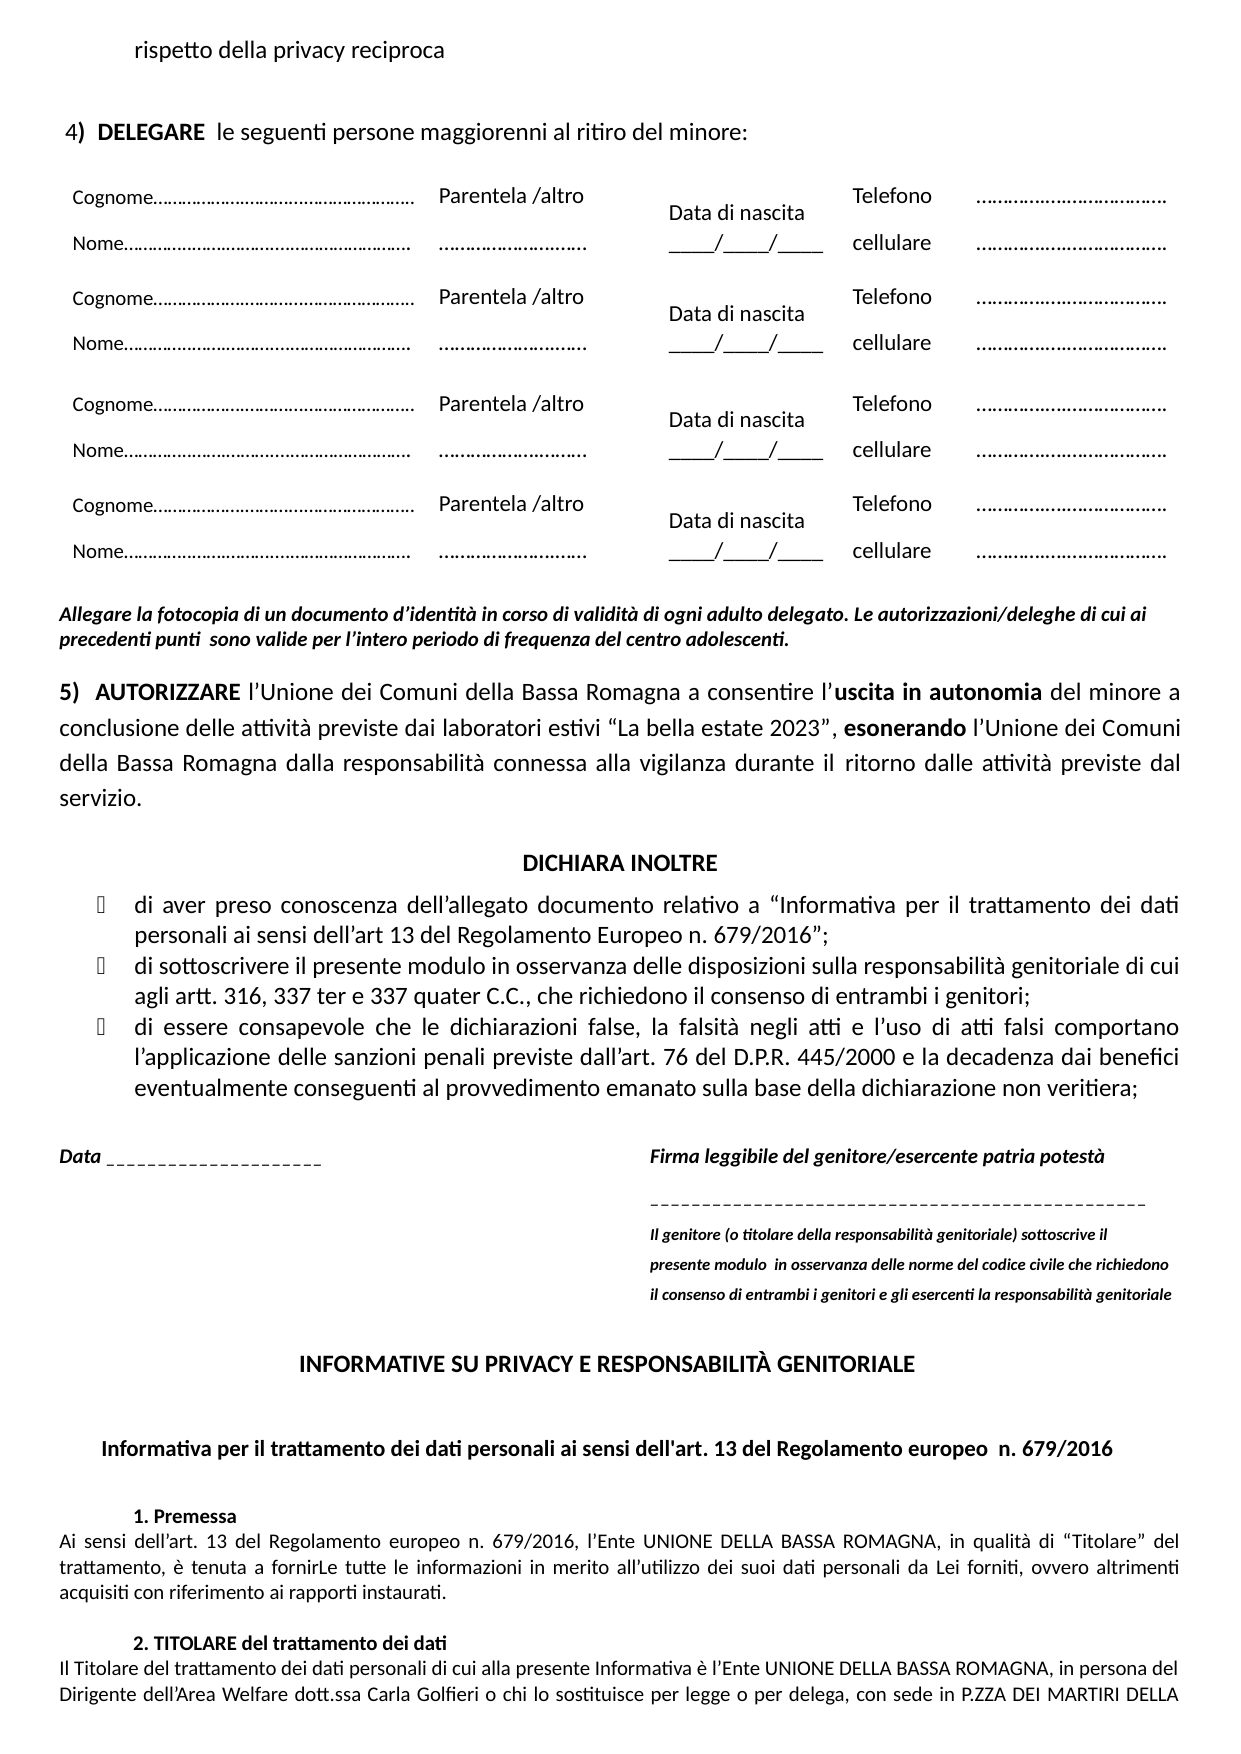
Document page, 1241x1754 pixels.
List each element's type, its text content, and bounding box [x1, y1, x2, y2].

table_cell ………….….………………. ………….….………………. [965, 273, 1184, 373]
text 5) AUTORIZZARE l’Unione dei Comuni della Bassa Romagna a consentire l’uscita in autonomia del minore a conclusione delle attività previste dai laboratori estivi “La bella estate 2023”, esonerando l’Unione dei Comuni della Bassa Romagna dalla responsabilità connessa alla vigilanza durante il ritorno dalle attività previste dal servizio. [59, 672, 1181, 813]
table_header Telefono cellulare [841, 480, 965, 581]
list rispetto della privacy reciproca [97, 34, 1181, 65]
table_cell Cognome……………….………...………………….. Nome…………..…….………....……………………. [61, 273, 427, 373]
table_cell Cognome……………….………...………………….. Nome…………..…….………....……………………. [61, 373, 427, 480]
table_header ………….….………………. ………….….………………. [965, 480, 1184, 581]
table_header Telefono cellulare [841, 173, 965, 273]
table_header Cognome……………….………...………………….. Nome…………..…….………....……………………. [61, 480, 427, 581]
list di essere consapevole che le dichiarazioni false, la falsità negli atti e l’uso di atti falsi comportano l’applicazione delle sanzioni penali previste dall’art. 76 del D.P.R. 445/2000 e la decadenza dai benefici eventualmente conseguenti al provvedimento emanato sulla base della dichiarazione non veritiera; [97, 1011, 1181, 1102]
table_cell Parentela /altro ………………….…… [428, 273, 657, 373]
table_header ………….….………………. ………….….………………. [965, 173, 1184, 273]
table_header Cognome……………….………...………………….. Nome…………..…….………....……………………. [61, 173, 427, 273]
text Data _____________________ Firma leggibile del genitore/esercente patria potestà [59, 1143, 1181, 1168]
text INFORMATIVE SU PRIVACY E RESPONSABILITÀ GENITORIALE [34, 1348, 1181, 1379]
table_cell Data di nascita ____/____/____ [658, 373, 841, 480]
text Ai sensi dell’art. 13 del Regolamento europeo n. 679/2016, l’Ente UNIONE DELLA BASSA ROMAGNA, in qualità di “Titolare” del trattamento, è tenuta a fornirLe tutte le informazioni in merito all’utilizzo dei suoi dati personali da Lei forniti, ovvero altrimenti acquisiti con riferimento ai rapporti instaurati. [59, 1528, 1181, 1605]
table_header Data di nascita ____/____/____ [658, 173, 841, 273]
table_header Parentela /altro ………………….…… [428, 173, 657, 273]
text DICHIARA INOLTRE [59, 848, 1181, 878]
list di sottoscrivere il presente modulo in osservanza delle disposizioni sulla responsabilità genitoriale di cui agli artt. 316, 337 ter e 337 quater C.C., che richiedono il consenso di entrambi i genitori; [97, 950, 1181, 1011]
text 4) DELEGARE le seguenti persone maggiorenni al ritiro del minore: [59, 112, 1181, 147]
table_cell Telefono cellulare [841, 273, 965, 373]
table_cell Parentela /altro ……………….……… [428, 373, 657, 480]
table_cell Telefono cellulare [841, 373, 965, 480]
text Allegare la fotocopia di un documento d’identità in corso di validità di ogni adulto delegato. Le autorizzazioni/deleghe di cui ai precedenti punti sono valide per l’intero periodo di frequenza del centro adolescenti. [59, 601, 1181, 652]
table_header Data di nascita ____/____/____ [658, 480, 841, 581]
list di aver preso conoscenza dell’allegato documento relativo a “Informativa per il trattamento dei dati personali ai sensi dell’art 13 del Regolamento Europeo n. 679/2016”; [97, 889, 1181, 950]
text Il genitore (o titolare della responsabilità genitoriale) sottoscrive il presente modulo in osservanza delle norme del codice civile che richiedono [59, 1221, 1181, 1274]
table_header Parentela /altro ………………….…… [428, 480, 657, 581]
text ________________________________________________ [59, 1183, 1181, 1208]
subtitle Informativa per il trattamento dei dati personali ai sensi dell'art. 13 del Regolamento europeo n. 679/2016 [34, 1434, 1181, 1463]
table_cell ………….….………………. ………….….………………. [965, 373, 1184, 480]
text 1. Premessa [59, 1503, 1181, 1528]
text il consenso di entrambi i genitori e gli esercenti la responsabilità genitoriale [59, 1282, 1181, 1308]
text Il Titolare del trattamento dei dati personali di cui alla presente Informativa è l’Ente UNIONE DELLA BASSA ROMAGNA, in persona del Dirigente dell’Area Welfare dott.ssa Carla Golfieri o chi lo sostituisce per legge o per delega, con sede in P.ZZA DEI MARTIRI DELLA [59, 1656, 1181, 1706]
table_cell Data di nascita ____/____/____ [658, 273, 841, 373]
text 2. TITOLARE del trattamento dei dati [59, 1630, 1181, 1656]
